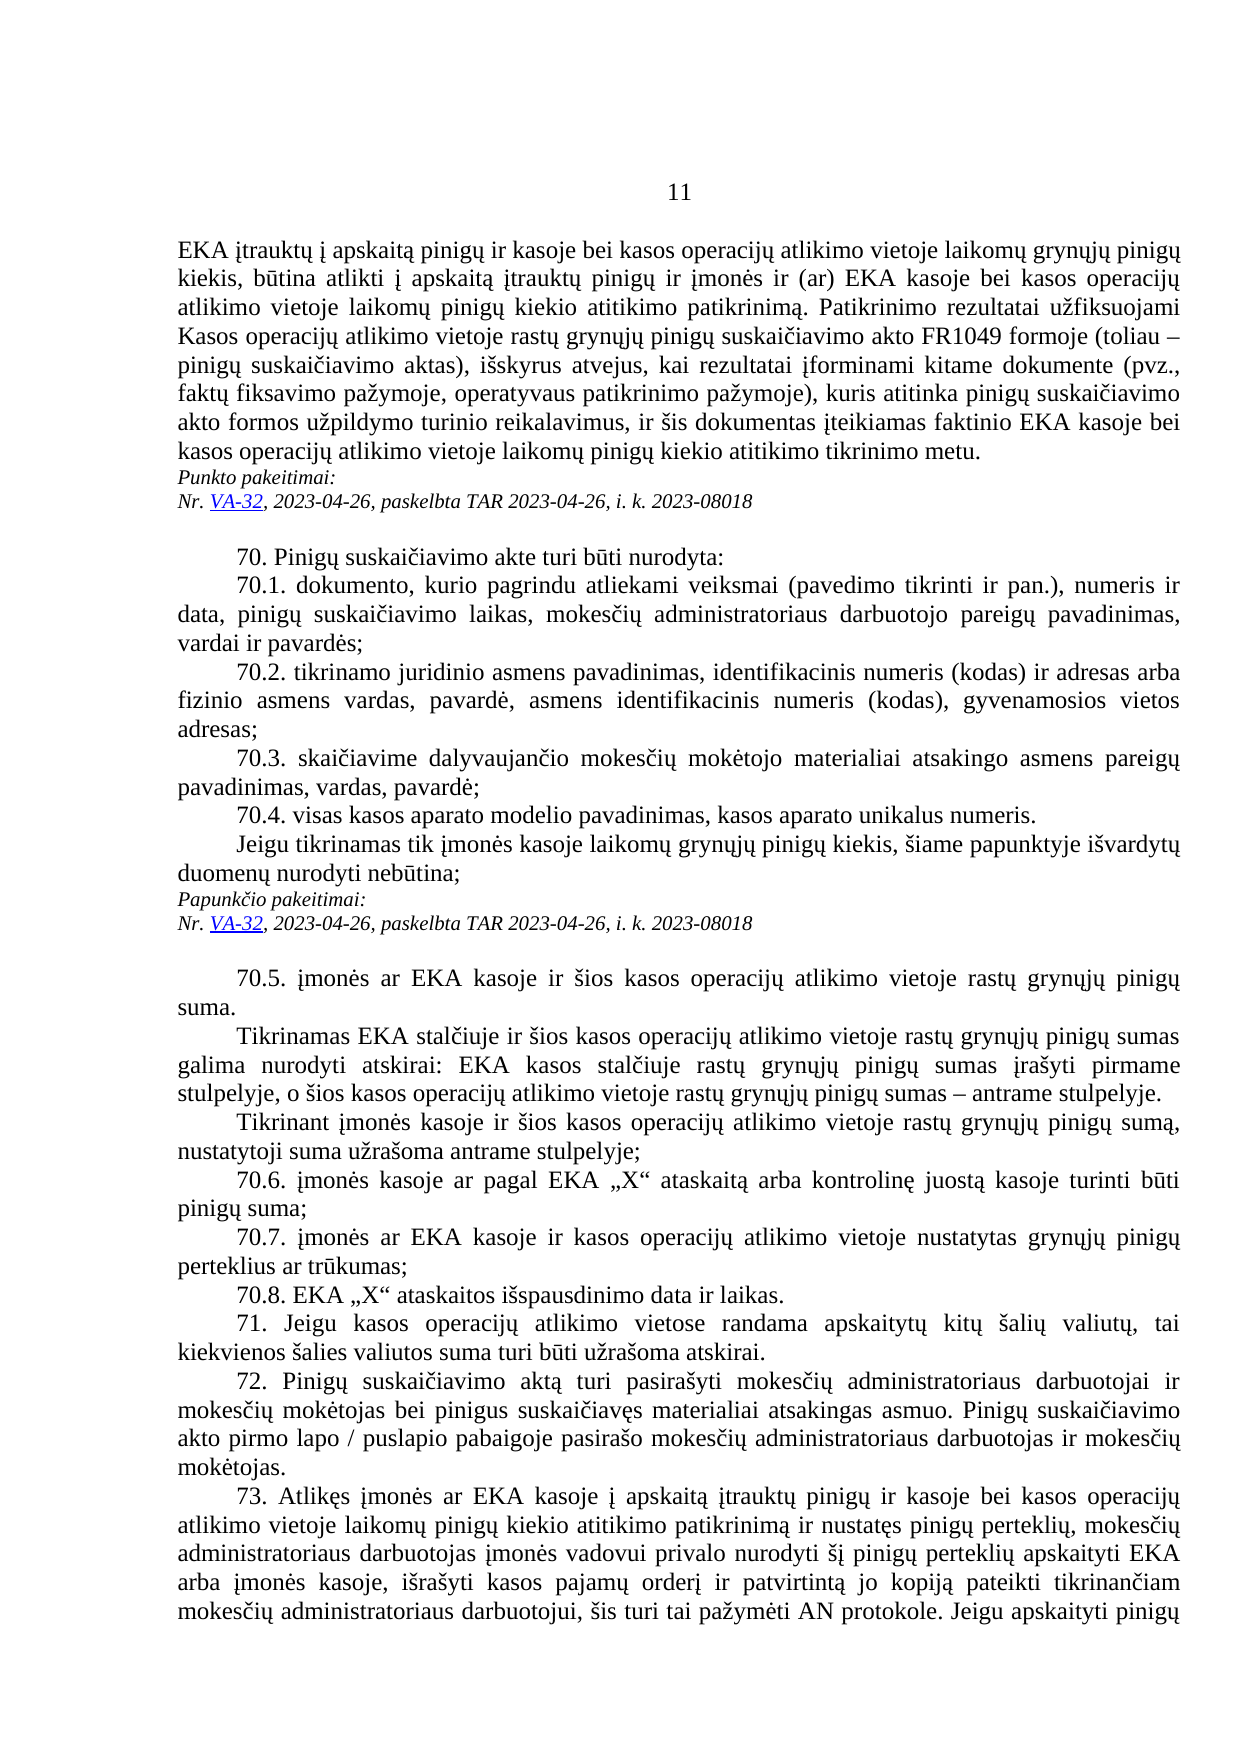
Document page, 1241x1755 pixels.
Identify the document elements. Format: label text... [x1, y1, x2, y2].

text Punkto pakeitimai: [177, 465, 1181, 489]
text Tikrinamas EKA stalčiuje ir šios kasos operacijų atlikimo vietoje rastų grynųjų pinigų sumas galima nurodyti atskirai: EKA kasos stalčiuje rastų grynųjų pinigų sumas įrašyti pirmame stulpelyje, o šios kasos operacijų atlikimo vietoje rastų grynųjų pinigų sumas – antrame stulpelyje. [177, 1021, 1181, 1107]
text Papunkčio pakeitimai: [177, 887, 1181, 911]
text 70. Pinigų suskaičiavimo akte turi būti nurodyta: [177, 542, 1181, 570]
text 70.7. įmonės ar EKA kasoje ir kasos operacijų atlikimo vietoje nustatytas grynųjų pinigų perteklius ar trūkumas; [177, 1222, 1181, 1280]
text 71. Jeigu kasos operacijų atlikimo vietose randama apskaitytų kitų šalių valiutų, tai kiekvienos šalies valiutos suma turi būti užrašoma atskirai. [177, 1308, 1181, 1366]
text 70.4. visas kasos aparato modelio pavadinimas, kasos aparato unikalus numeris. [177, 800, 1181, 829]
text 70.3. skaičiavime dalyvaujančio mokesčių mokėtojo materialiai atsakingo asmens pareigų pavadinimas, vardas, pavardė; [177, 743, 1181, 800]
text Tikrinant įmonės kasoje ir šios kasos operacijų atlikimo vietoje rastų grynųjų pinigų sumą, nustatytoji suma užrašoma antrame stulpelyje; [177, 1107, 1181, 1165]
text 72. Pinigų suskaičiavimo aktą turi pasirašyti mokesčių administratoriaus darbuotojai ir mokesčių mokėtojas bei pinigus suskaičiavęs materialiai atsakingas asmuo. Pinigų suskaičiavimo akto pirmo lapo / puslapio pabaigoje pasirašo mokesčių administratoriaus darbuotojas ir mokesčių mokėtojas. [177, 1366, 1181, 1481]
text 70.2. tikrinamo juridinio asmens pavadinimas, identifikacinis numeris (kodas) ir adresas arba fizinio asmens vardas, pavardė, asmens identifikacinis numeris (kodas), gyvenamosios vietos adresas; [177, 657, 1181, 743]
text Nr. VA-32, 2023-04-26, paskelbta TAR 2023-04-26, i. k. 2023-08018 [177, 489, 1181, 513]
text Jeigu tikrinamas tik įmonės kasoje laikomų grynųjų pinigų kiekis, šiame papunktyje išvardytų duomenų nurodyti nebūtina; [177, 829, 1181, 887]
text 70.8. EKA „X“ ataskaitos išspausdinimo data ir laikas. [177, 1280, 1181, 1308]
text EKA įtrauktų į apskaitą pinigų ir kasoje bei kasos operacijų atlikimo vietoje laikomų grynųjų pinigų kiekis, būtina atlikti į apskaitą įtrauktų pinigų ir įmonės ir (ar) EKA kasoje bei kasos operacijų atlikimo vietoje laikomų pinigų kiekio atitikimo patikrinimą. Patikrinimo rezultatai užfiksuojami Kasos operacijų atlikimo vietoje rastų grynųjų pinigų suskaičiavimo akto FR1049 formoje (toliau – pinigų suskaičiavimo aktas), išskyrus atvejus, kai rezultatai įforminami kitame dokumente (pvz., faktų fiksavimo pažymoje, operatyvaus patikrinimo pažymoje), kuris atitinka pinigų suskaičiavimo akto formos užpildymo turinio reikalavimus, ir šis dokumentas įteikiamas faktinio EKA kasoje bei kasos operacijų atlikimo vietoje laikomų pinigų kiekio atitikimo tikrinimo metu. [177, 235, 1181, 465]
text 73. Atlikęs įmonės ar EKA kasoje į apskaitą įtrauktų pinigų ir kasoje bei kasos operacijų atlikimo vietoje laikomų pinigų kiekio atitikimo patikrinimą ir nustatęs pinigų perteklių, mokesčių administratoriaus darbuotojas įmonės vadovui privalo nurodyti šį pinigų perteklių apskaityti EKA arba įmonės kasoje, išrašyti kasos pajamų orderį ir patvirtintą jo kopiją pateikti tikrinančiam mokesčių administratoriaus darbuotojui, šis turi tai pažymėti AN protokole. Jeigu apskaityti pinigų [177, 1481, 1181, 1625]
text 70.1. dokumento, kurio pagrindu atliekami veiksmai (pavedimo tikrinti ir pan.), numeris ir data, pinigų suskaičiavimo laikas, mokesčių administratoriaus darbuotojo pareigų pavadinimas, vardai ir pavardės; [177, 570, 1181, 657]
text 70.5. įmonės ar EKA kasoje ir šios kasos operacijų atlikimo vietoje rastų grynųjų pinigų suma. [177, 963, 1181, 1021]
text 70.6. įmonės kasoje ar pagal EKA „X“ ataskaitą arba kontrolinę juostą kasoje turinti būti pinigų suma; [177, 1165, 1181, 1222]
text Nr. VA-32, 2023-04-26, paskelbta TAR 2023-04-26, i. k. 2023-08018 [177, 911, 1181, 935]
